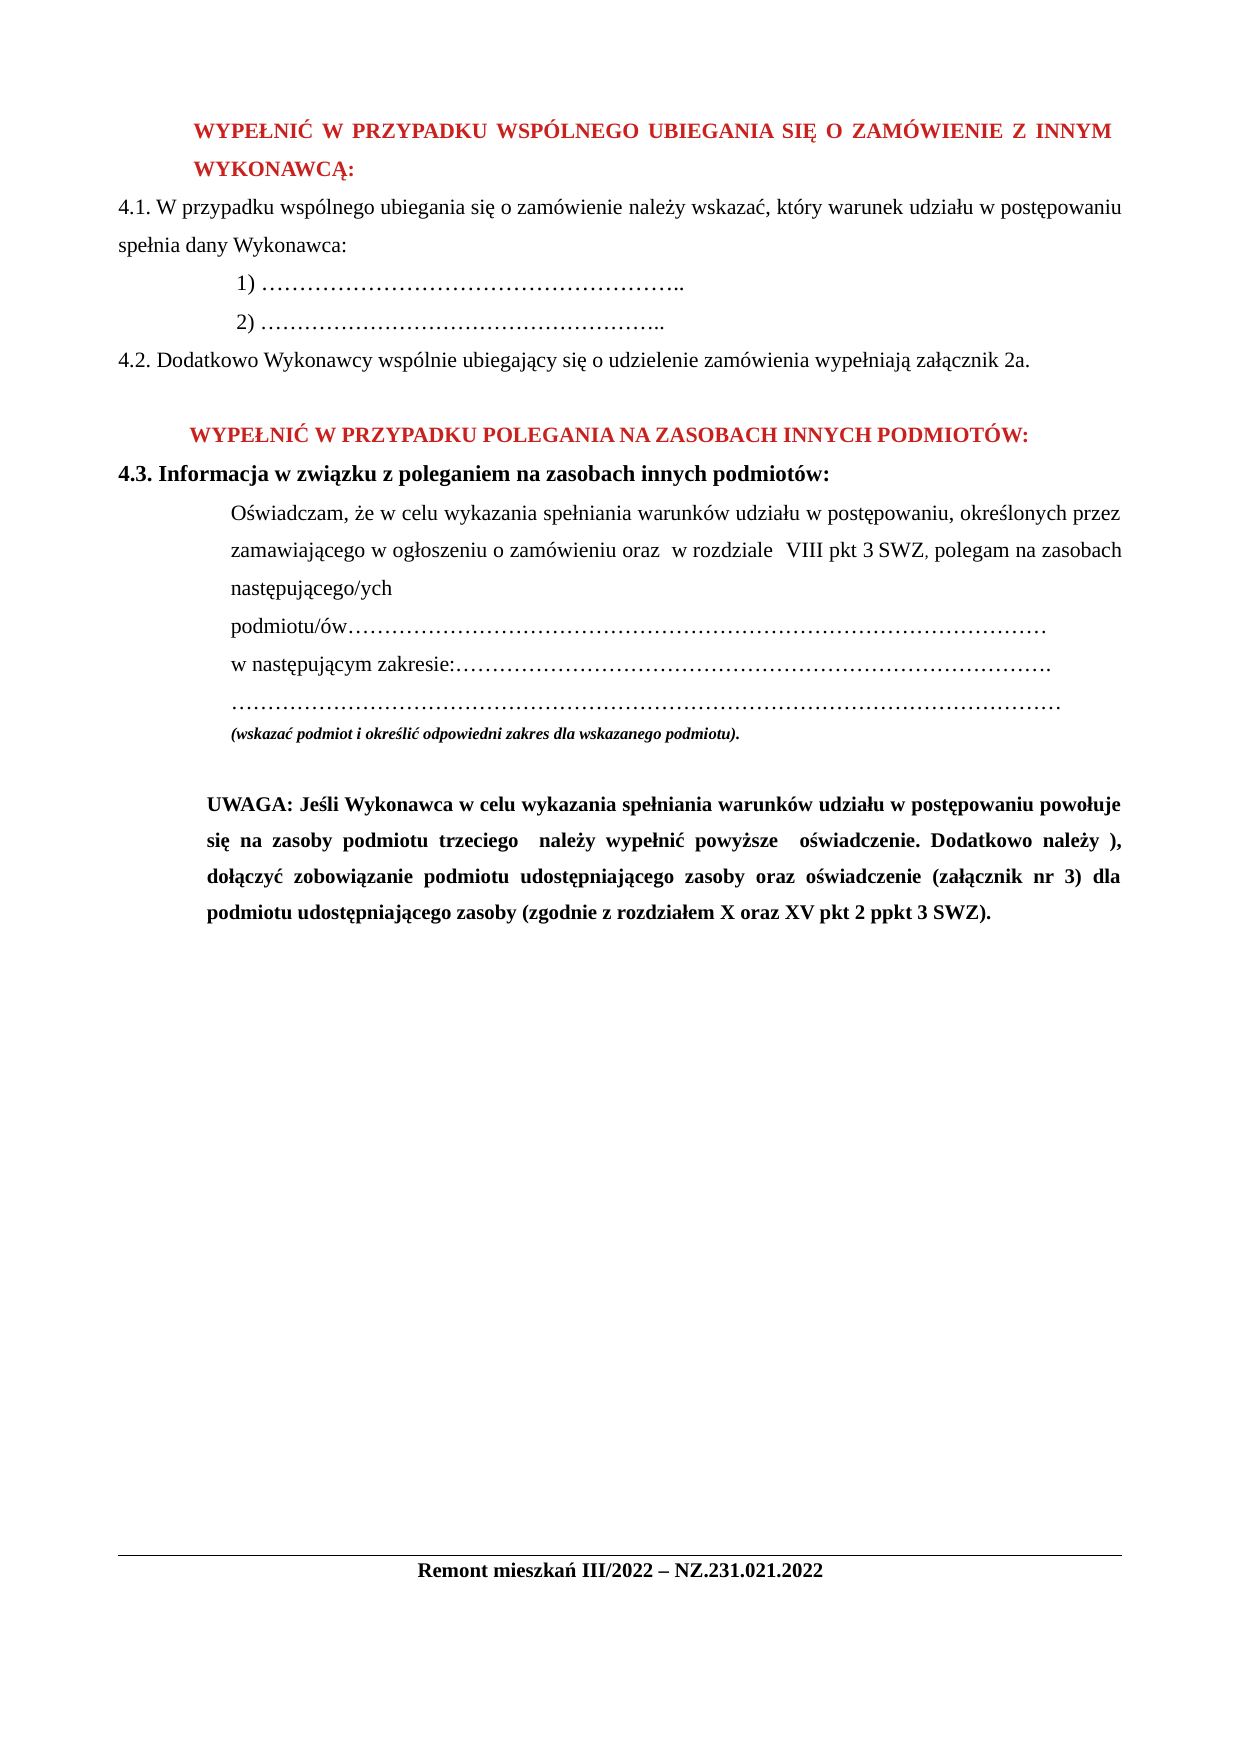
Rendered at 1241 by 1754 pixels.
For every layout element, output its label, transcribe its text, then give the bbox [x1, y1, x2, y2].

text Remont mieszkań III/2022 – NZ.231.021.2022 [118, 1556, 1122, 1582]
text WYPEŁNIĆ W PRZYPADKU POLEGANIA NA ZASOBACH INNYCH PODMIOTÓW: [6, 422, 1122, 447]
list 4.3. Informacja w związku z poleganiem na zasobach innych podmiotów: [118, 460, 1122, 486]
list 4.2. Dodatkowo Wykonawcy wspólnie ubiegający się o udzielenie zamówienia wypełniają załącznik 2a. [118, 347, 1122, 372]
list UWAGA: Jeśli Wykonawca w celu wykazania spełniania warunków udziału w postępowaniu powołuje się na zasoby podmiotu trzeciego należy wypełnić powyższe oświadczenie. Dodatkowo należy ), dołączyć zobowiązanie podmiotu udostępniającego zasoby oraz oświadczenie (załącznik nr 3) dla podmiotu udostępniającego zasoby (zgodnie z rozdziałem X oraz XV pkt 2 ppkt 3 SWZ). [207, 792, 1122, 924]
list 4.1. W przypadku wspólnego ubiegania się o zamówienie należy wskazać, który warunek udziału w postępowaniu spełnia dany Wykonawca: [118, 194, 1122, 257]
list w następującym zakresie:………………………………………………………………………. ……………………………………………………………………………………………………(wskazać podmiot i określić odpowiedni zakres dla wskazanego podmiotu). [193, 651, 1122, 743]
list 2) ……………………………………………….. [201, 309, 1122, 334]
list WYPEŁNIĆ W PRZYPADKU WSPÓLNEGO UBIEGANIA SIĘ O ZAMÓWIENIE Z INNYM WYKONAWCĄ: [0, 118, 1122, 181]
list Oświadczam, że w celu wykazania spełniania warunków udziału w postępowaniu, określonych przez zamawiającego w ogłoszeniu o zamówieniu oraz w rozdziale VIII pkt 3 SWZ, polegam na zasobach następującego/ych podmiotu/ów…………………………………………………………………………………… [193, 499, 1122, 638]
list 1) ……………………………………………….. [201, 269, 1122, 296]
